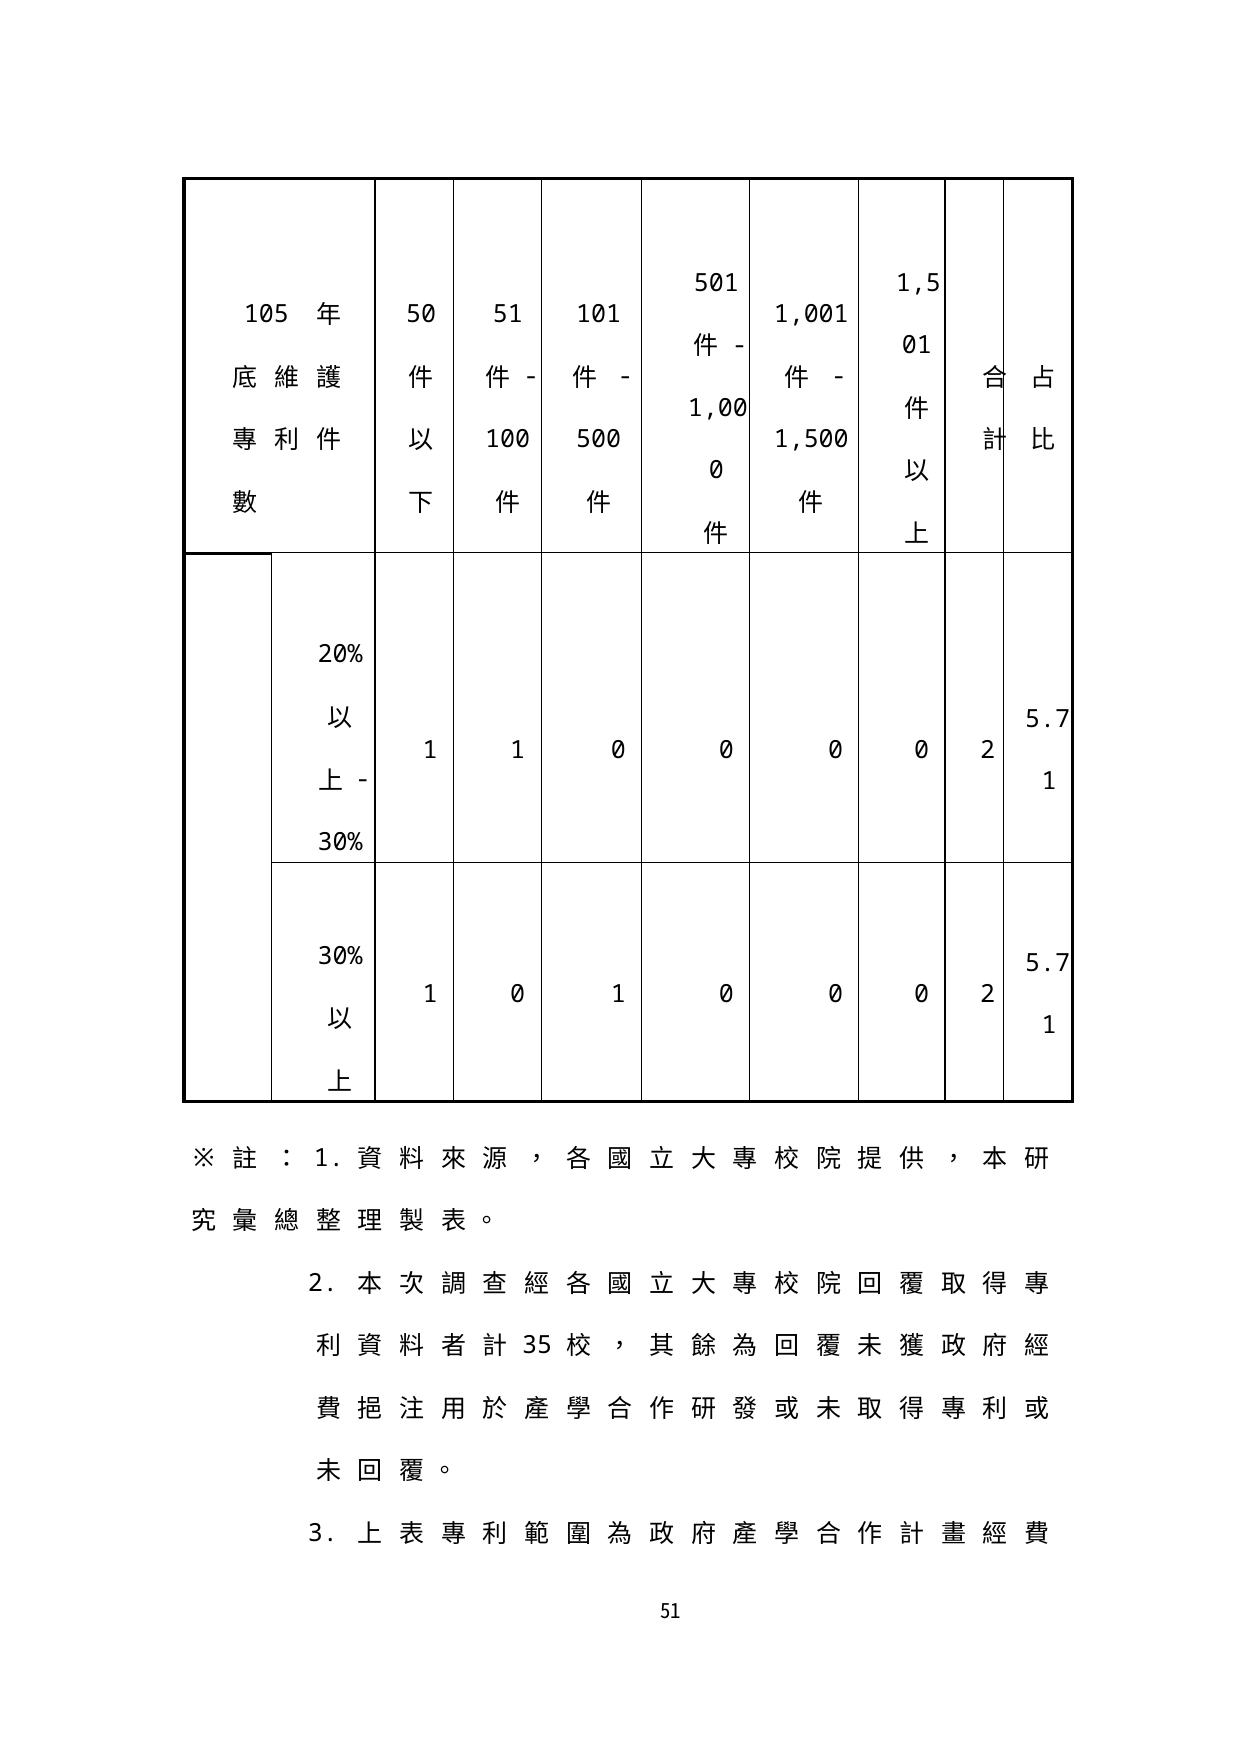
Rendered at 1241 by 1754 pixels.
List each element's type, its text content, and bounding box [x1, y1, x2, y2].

table_header 1,501件以上 [859, 180, 944, 552]
table_cell 1 [376, 553, 453, 862]
table_cell 1 [454, 553, 541, 862]
table_cell 0 [750, 553, 858, 862]
table_header 占比 [1004, 180, 1071, 552]
table_header 501件-1,000件 [642, 180, 749, 552]
text ※註：1.資料來源，各國立大專校院提供，本研究彙總整理製表。 [183, 1115, 1058, 1240]
table_cell 5.71 [1004, 863, 1071, 1100]
text 2.本次調查經各國立大專校院回覆取得專利資料者計35校，其餘為回覆未獲政府經費挹注用於產學合作研發或未取得專利或未回覆。 [234, 1240, 1058, 1490]
table_cell 0 [750, 863, 858, 1100]
table_header 合計 [946, 180, 1003, 552]
text 3.上表專利範圍為政府產學合作計畫經費 [234, 1490, 1058, 1552]
table_header 50件以下 [376, 180, 453, 552]
table_cell [186, 555, 271, 1100]
table_cell 0 [642, 863, 749, 1100]
table_cell 0 [859, 553, 944, 862]
table_cell 0 [859, 863, 944, 1100]
table_header 1,001件-1,500件 [750, 180, 858, 552]
table_cell 1 [542, 863, 641, 1100]
table_cell 5.71 [1004, 553, 1071, 862]
table_header 51件-100件 [454, 180, 541, 552]
table_cell 30%以上 [272, 863, 374, 1100]
table_cell 2 [946, 863, 1003, 1100]
table_header 101件-500件 [542, 180, 641, 552]
table_cell 20%以上-30% [272, 553, 374, 862]
table_cell 0 [642, 553, 749, 862]
table_header 105年底維護專利件數 [186, 180, 374, 552]
table_cell 2 [946, 553, 1003, 862]
table_cell 0 [542, 553, 641, 862]
table_cell 0 [454, 863, 541, 1100]
table_cell 1 [376, 863, 453, 1100]
